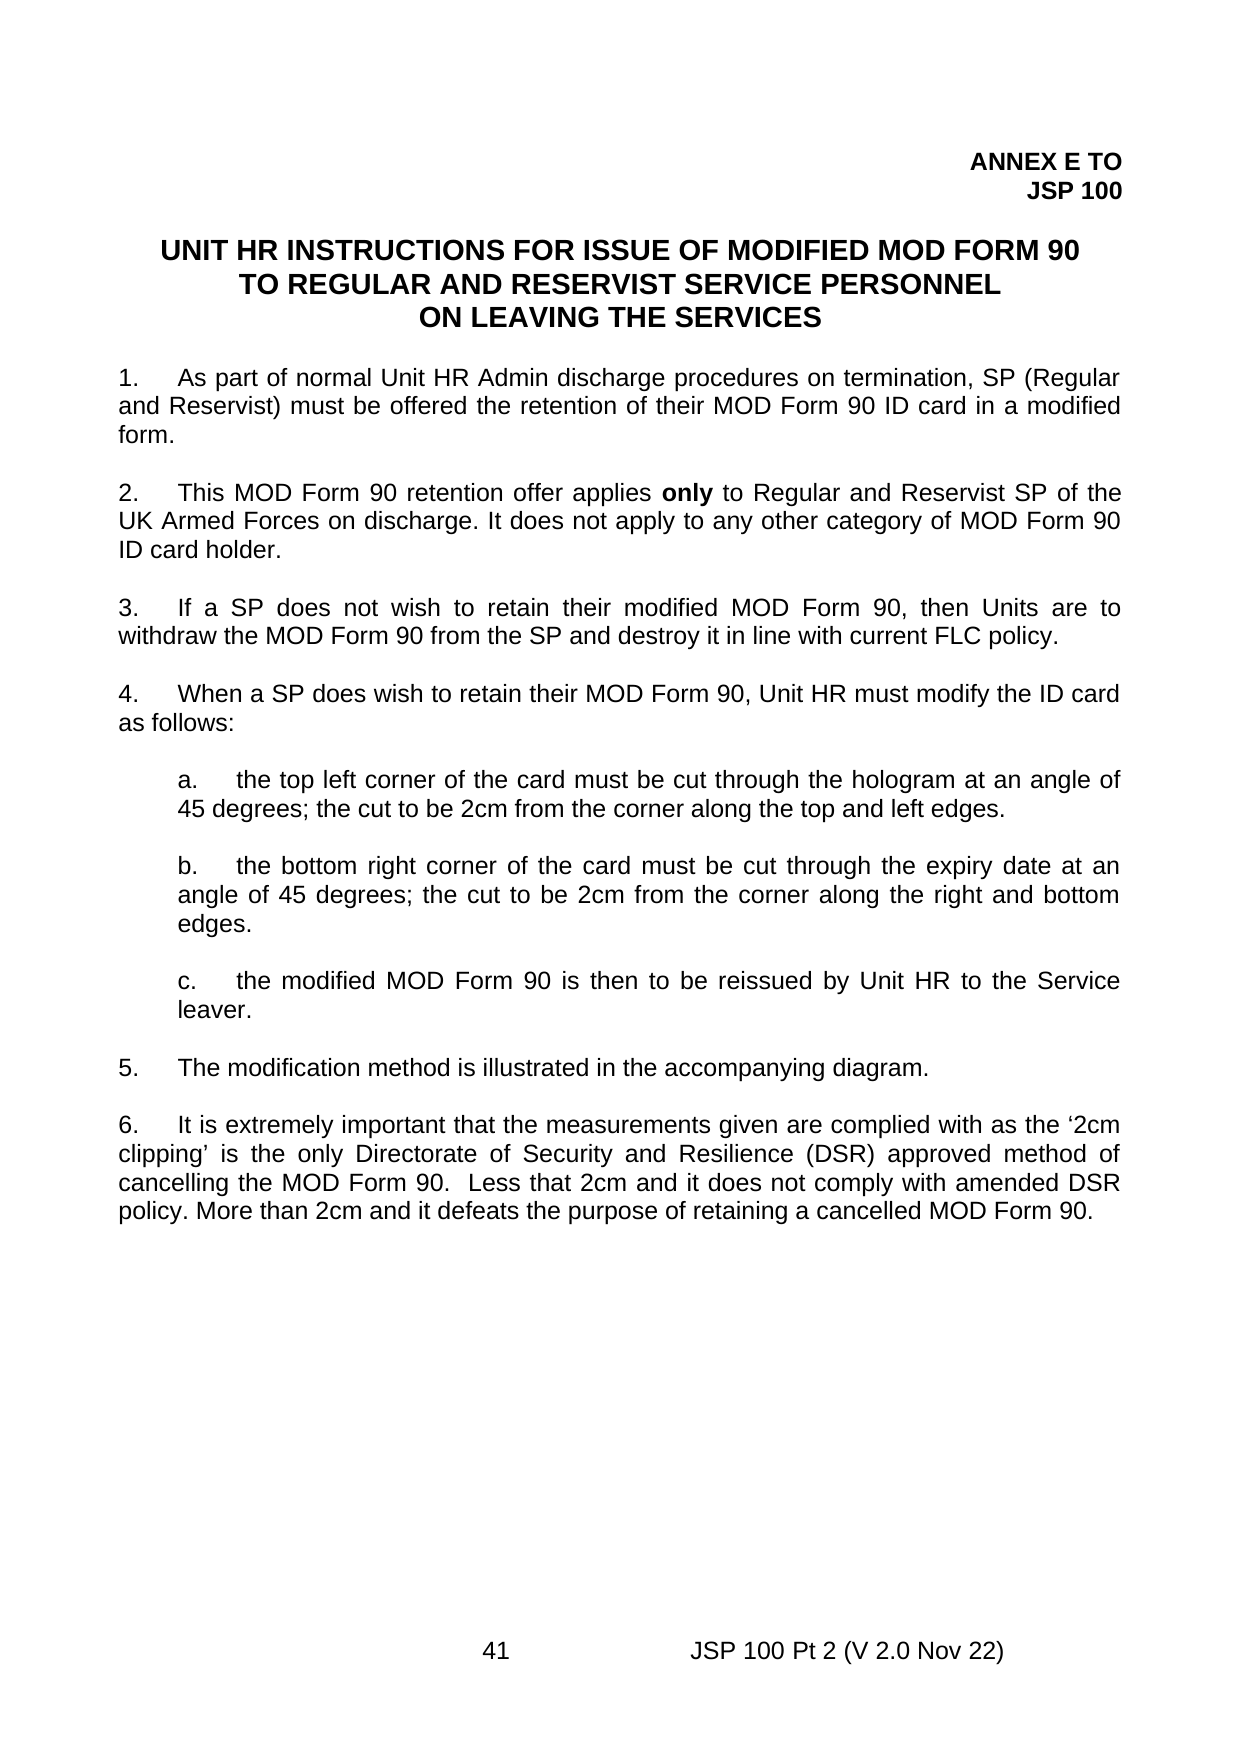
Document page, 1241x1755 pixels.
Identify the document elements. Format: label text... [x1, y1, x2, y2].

text ANNEX E TO [118, 147, 1122, 176]
text 6. It is extremely important that the measurements given are complied with as the ‘2cm clipping’ is the only Directorate of Security and Resilience (DSR) approved method of cancelling the MOD Form 90. Less that 2cm and it does not comply with amended DSR policy. More than 2cm and it defeats the purpose of retaining a cancelled MOD Form 90. [118, 1110, 1122, 1225]
text 5. The modification method is illustrated in the accompanying diagram. [118, 1052, 1122, 1081]
text 4. When a SP does wish to retain their MOD Form 90, Unit HR must modify the ID card as follows: [118, 679, 1122, 736]
text 2. This MOD Form 90 retention offer applies only to Regular and Reservist SP of the UK Armed Forces on discharge. It does not apply to any other category of MOD Form 90 ID card holder. [118, 477, 1122, 564]
text 1. As part of normal Unit HR Admin discharge procedures on termination, SP (Regular and Reservist) must be offered the retention of their MOD Form 90 ID card in a modified form. [118, 362, 1122, 449]
text TO REGULAR AND RESERVIST SERVICE PERSONNEL [118, 267, 1122, 300]
text c. the modified MOD Form 90 is then to be reissued by Unit HR to the Service leaver. [177, 966, 1122, 1024]
text JSP 100 [118, 176, 1122, 204]
text UNIT HR INSTRUCTIONS FOR ISSUE OF MODIFIED MOD FORM 90 [118, 233, 1122, 267]
text b. the bottom right corner of the card must be cut through the expiry date at an angle of 45 degrees; the cut to be 2cm from the corner along the right and bottom edges. [177, 851, 1122, 937]
text 3. If a SP does not wish to retain their modified MOD Form 90, then Units are to withdraw the MOD Form 90 from the SP and destroy it in line with current FLC policy. [118, 592, 1122, 650]
text ON LEAVING THE SERVICES [118, 300, 1122, 334]
text a. the top left corner of the card must be cut through the hologram at an angle of 45 degrees; the cut to be 2cm from the corner along the top and left edges. [177, 765, 1122, 822]
